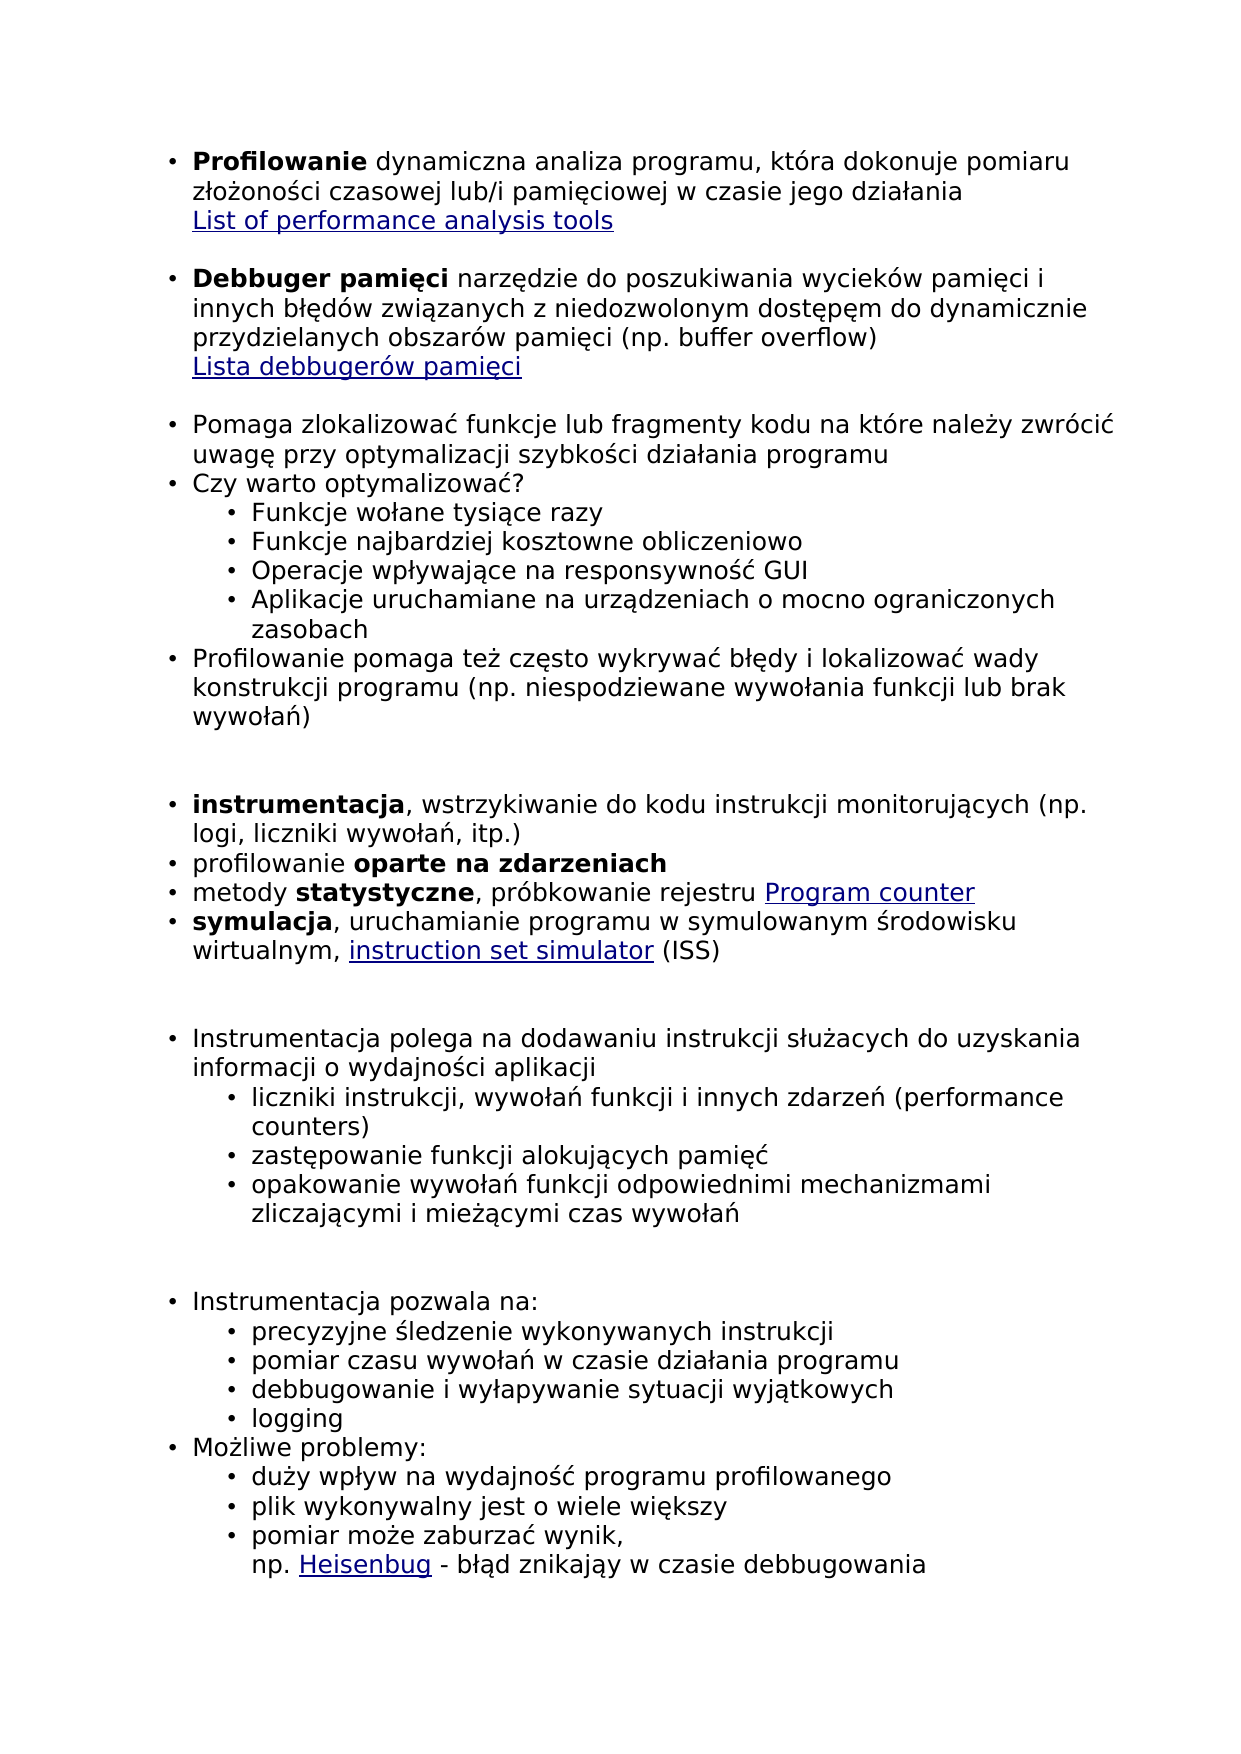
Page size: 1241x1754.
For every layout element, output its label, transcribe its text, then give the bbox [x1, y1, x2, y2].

list debbugowanie i wyłapywanie sytuacji wyjątkowych [236, 1375, 1122, 1404]
list zastępowanie funkcji alokujących pamięć [236, 1141, 1122, 1170]
list plik wykonywalny jest o wiele większy [236, 1492, 1122, 1521]
list Profilowanie pomaga też często wykrywać błędy i lokalizować wady konstrukcji programu (np. niespodziewane wywołania funkcji lub brak wywołań) [177, 644, 1122, 732]
list Czy warto optymalizować? [177, 469, 1122, 498]
list Debbuger pamięci narzędzie do poszukiwania wycieków pamięci i innych błędów związanych z niedozwolonym dostępęm do dynamicznie przydzielanych obszarów pamięci (np. buffer overflow) Lista debbugerów pamięci [177, 264, 1122, 381]
list precyzyjne śledzenie wykonywanych instrukcji [236, 1317, 1122, 1346]
list metody statystyczne, próbkowanie rejestru Program counter [177, 878, 1122, 907]
list instrumentacja, wstrzykiwanie do kodu instrukcji monitorujących (np. logi, liczniki wywołań, itp.) [177, 791, 1122, 849]
list profilowanie oparte na zdarzeniach [177, 849, 1122, 878]
list Instrumentacja polega na dodawaniu instrukcji służacych do uzyskania informacji o wydajności aplikacji [177, 1024, 1122, 1083]
list Funkcje najbardziej kosztowne obliczeniowo [236, 527, 1122, 557]
list Aplikacje uruchamiane na urządzeniach o mocno ograniczonych zasobach [236, 586, 1122, 644]
list pomiar czasu wywołań w czasie działania programu [236, 1346, 1122, 1375]
list Profilowanie dynamiczna analiza programu, która dokonuje pomiaru złożoności czasowej lub/i pamięciowej w czasie jego działania List of performance analysis tools [177, 148, 1122, 235]
list symulacja, uruchamianie programu w symulowanym środowisku wirtualnym, instruction set simulator (ISS) [177, 907, 1122, 966]
list Operacje wpływające na responsywność GUI [236, 557, 1122, 586]
list Pomaga zlokalizować funkcje lub fragmenty kodu na które należy zwrócić uwagę przy optymalizacji szybkości działania programu [177, 411, 1122, 469]
list duży wpływ na wydajność programu profilowanego [236, 1463, 1122, 1492]
list logging [236, 1404, 1122, 1433]
list pomiar może zaburzać wynik, np. Heisenbug - błąd znikająy w czasie debbugowania [236, 1521, 1122, 1579]
list Funkcje wołane tysiące razy [236, 498, 1122, 527]
list Możliwe problemy: [177, 1433, 1122, 1463]
list liczniki instrukcji, wywołań funkcji i innych zdarzeń (performance counters) [236, 1083, 1122, 1141]
list Instrumentacja pozwala na: [177, 1288, 1122, 1317]
list opakowanie wywołań funkcji odpowiednimi mechanizmami zliczającymi i mieżącymi czas wywołań [236, 1170, 1122, 1229]
